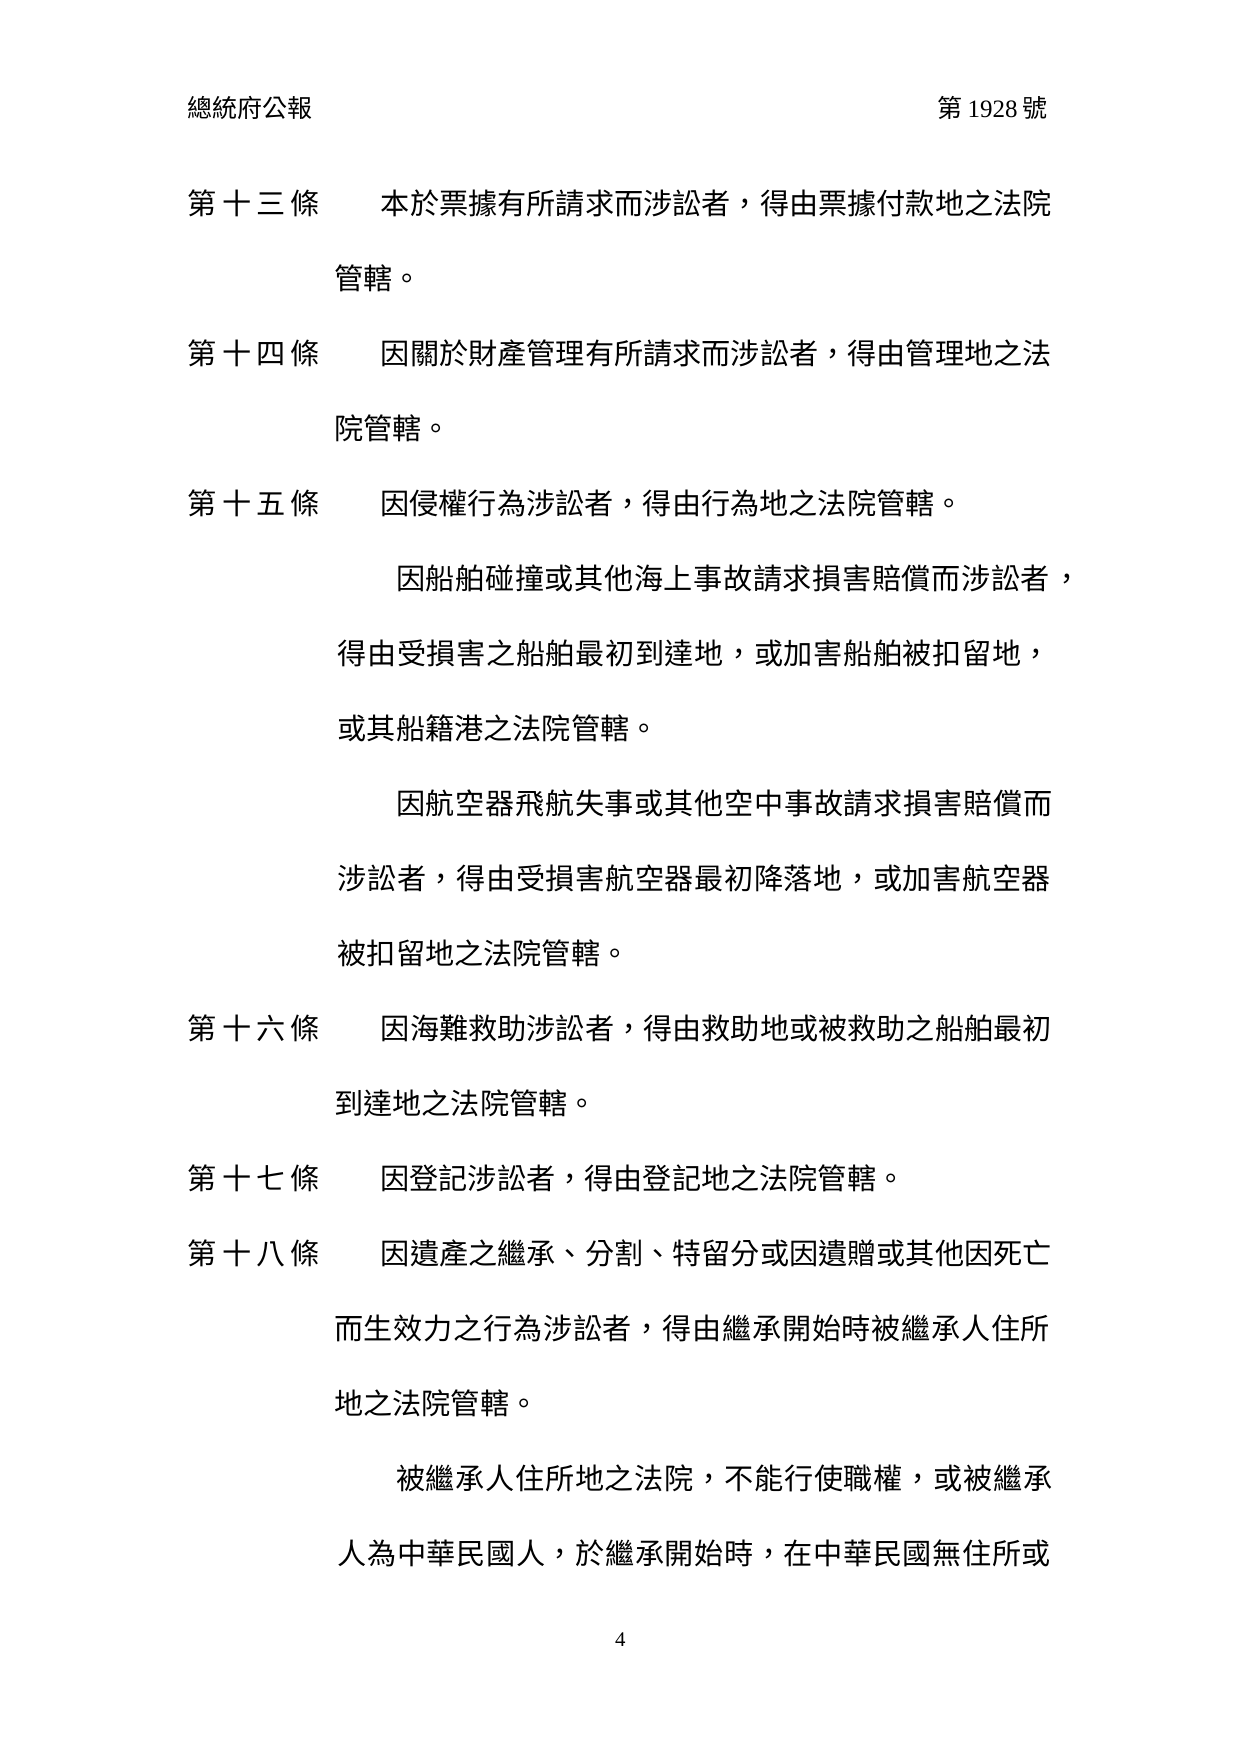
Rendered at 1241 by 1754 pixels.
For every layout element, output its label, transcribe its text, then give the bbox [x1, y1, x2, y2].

text 第十三條 本於票據有所請求而涉訟者，得由票據付款地之法院管轄。 [187, 164, 1053, 314]
text 第十六條 因海難救助涉訟者，得由救助地或被救助之船舶最初到達地之法院管轄。 [187, 989, 1053, 1139]
text 因船舶碰撞或其他海上事故請求損害賠償而涉訟者，得由受損害之船舶最初到達地，或加害船舶被扣留地，或其船籍港之法院管轄。 [337, 539, 1053, 764]
text 第十四條 因關於財產管理有所請求而涉訟者，得由管理地之法院管轄。 [187, 314, 1053, 464]
text 因航空器飛航失事或其他空中事故請求損害賠償而涉訟者，得由受損害航空器最初降落地，或加害航空器被扣留地之法院管轄。 [337, 764, 1053, 989]
text 第十七條 因登記涉訟者，得由登記地之法院管轄。 [187, 1139, 1053, 1214]
text 第十五條 因侵權行為涉訟者，得由行為地之法院管轄。 [187, 464, 1053, 539]
text 被繼承人住所地之法院，不能行使職權，或被繼承人為中華民國人，於繼承開始時，在中華民國無住所或 [337, 1439, 1053, 1589]
text 第十八條 因遺產之繼承、分割、特留分或因遺贈或其他因死亡而生效力之行為涉訟者，得由繼承開始時被繼承人住所地之法院管轄。 [187, 1214, 1053, 1439]
